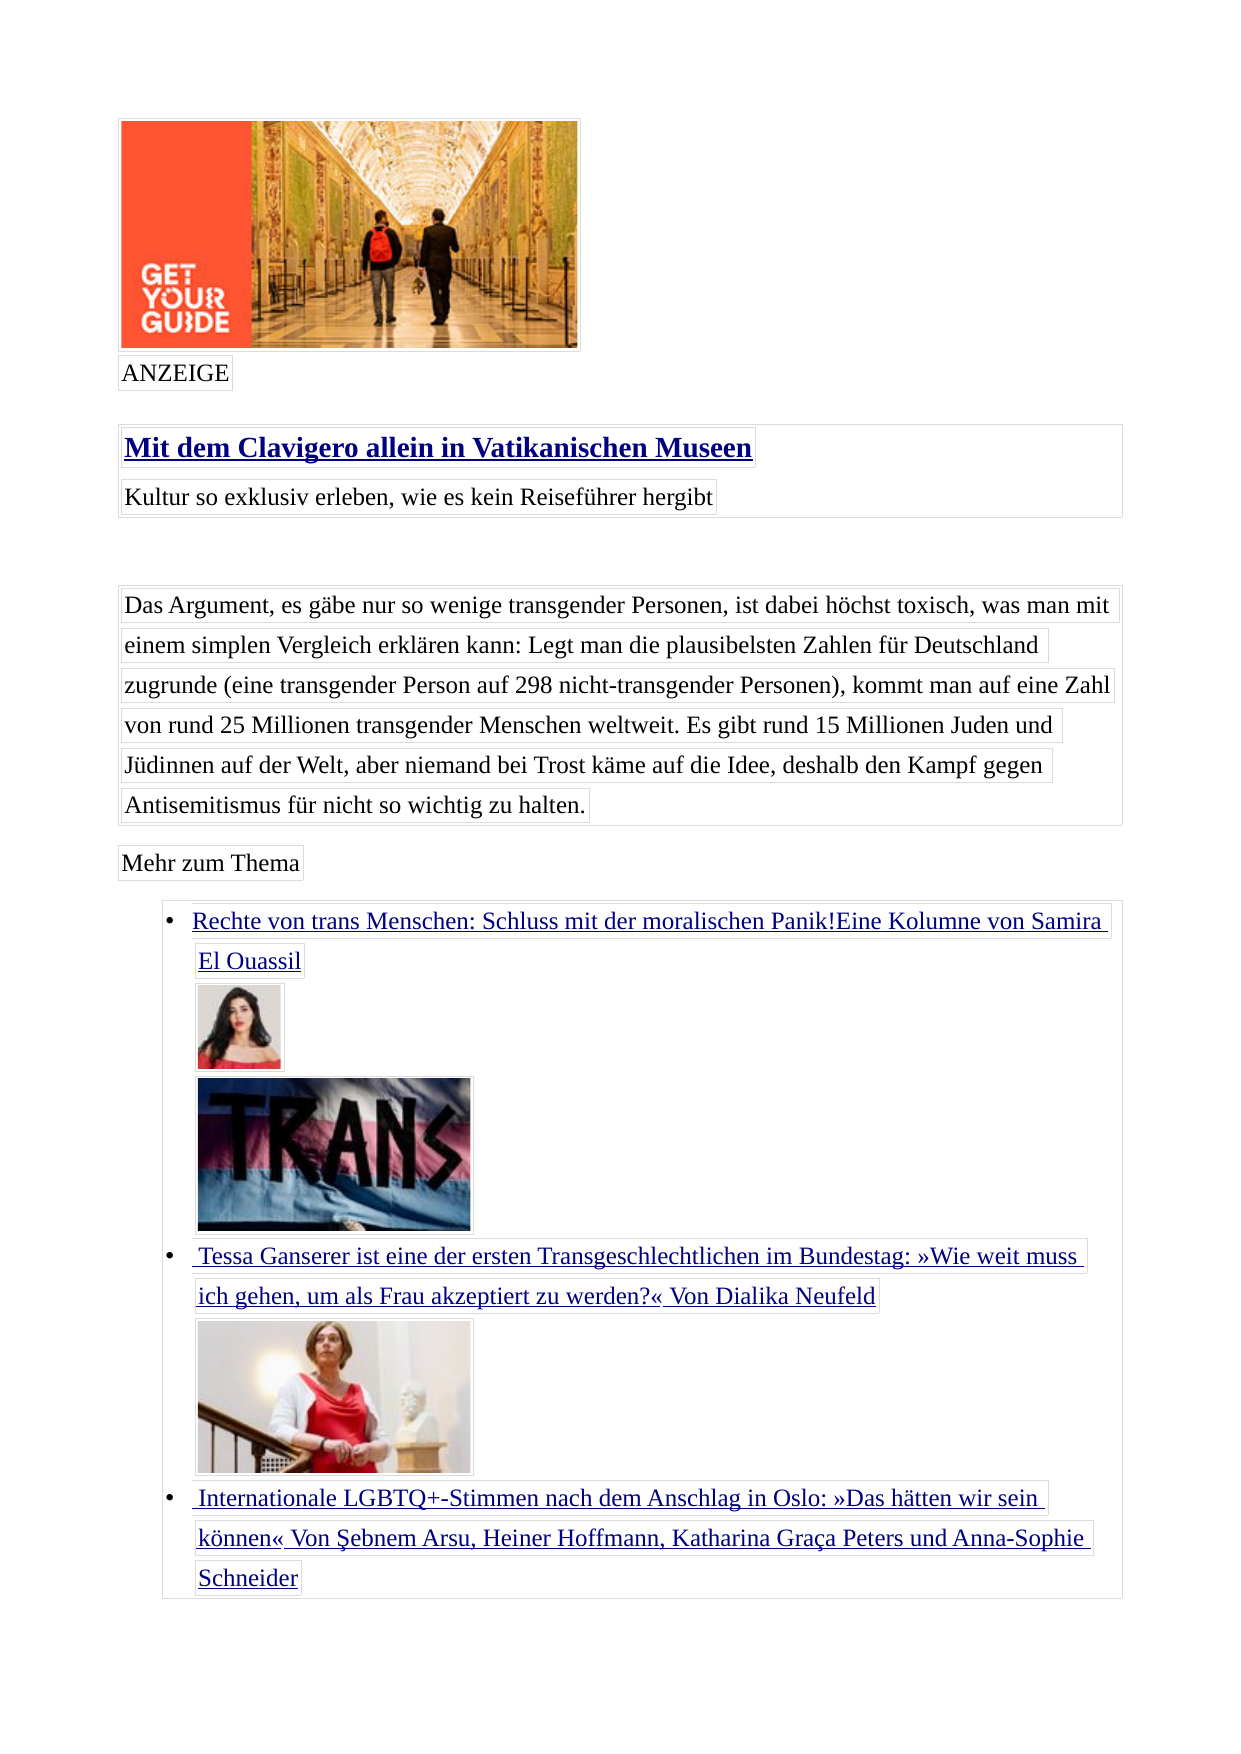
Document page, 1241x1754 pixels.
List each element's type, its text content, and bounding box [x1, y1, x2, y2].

picture [121, 121, 578, 348]
picture [197, 1321, 471, 1473]
text Mehr zum Thema [119, 846, 303, 880]
picture [197, 1078, 471, 1231]
subtitle Mit dem Clavigero allein in Vatikanischen Museen [119, 425, 1122, 467]
list Tessa Ganserer ist eine der ersten Transgeschlechtlichen im Bundestag: »Wie weit muss ich gehen, um als Frau akzeptiert zu werden?« Von Dialika Neufeld [163, 1235, 1122, 1313]
text [304, 845, 1122, 880]
list Rechte von trans Menschen: Schluss mit der moralischen Panik!Eine Kolumne von Samira El Ouassil [163, 901, 1122, 978]
text Das Argument, es gäbe nur so wenige transgender Personen, ist dabei höchst toxisch, was man mit einem simplen Vergleich erklären kann: Legt man die plausibelsten Zahlen für Deutschland zugrunde (eine transgender Person auf 298 nicht-transgender Personen), kommt man auf eine Zahl von rund 25 Millionen transgender Menschen weltweit. Es gibt rund 15 Millionen Juden und Jüdinnen auf der Welt, aber niemand bei Trost käme auf die Idee, deshalb den Kampf gegen Antisemitismus für nicht so wichtig zu halten. [119, 586, 1122, 825]
text Kultur so exklusiv erleben, wie es kein Reiseführer hergibt [119, 476, 1122, 517]
picture [197, 985, 281, 1069]
text [233, 355, 1122, 390]
text ANZEIGE [119, 356, 232, 390]
list Internationale LGBTQ+-Stimmen nach dem Anschlag in Oslo: »Das hätten wir sein können« Von Şebnem Arsu, Heiner Hoffmann, Katharina Graça Peters und Anna-Sophie Schneider [163, 1477, 1122, 1598]
